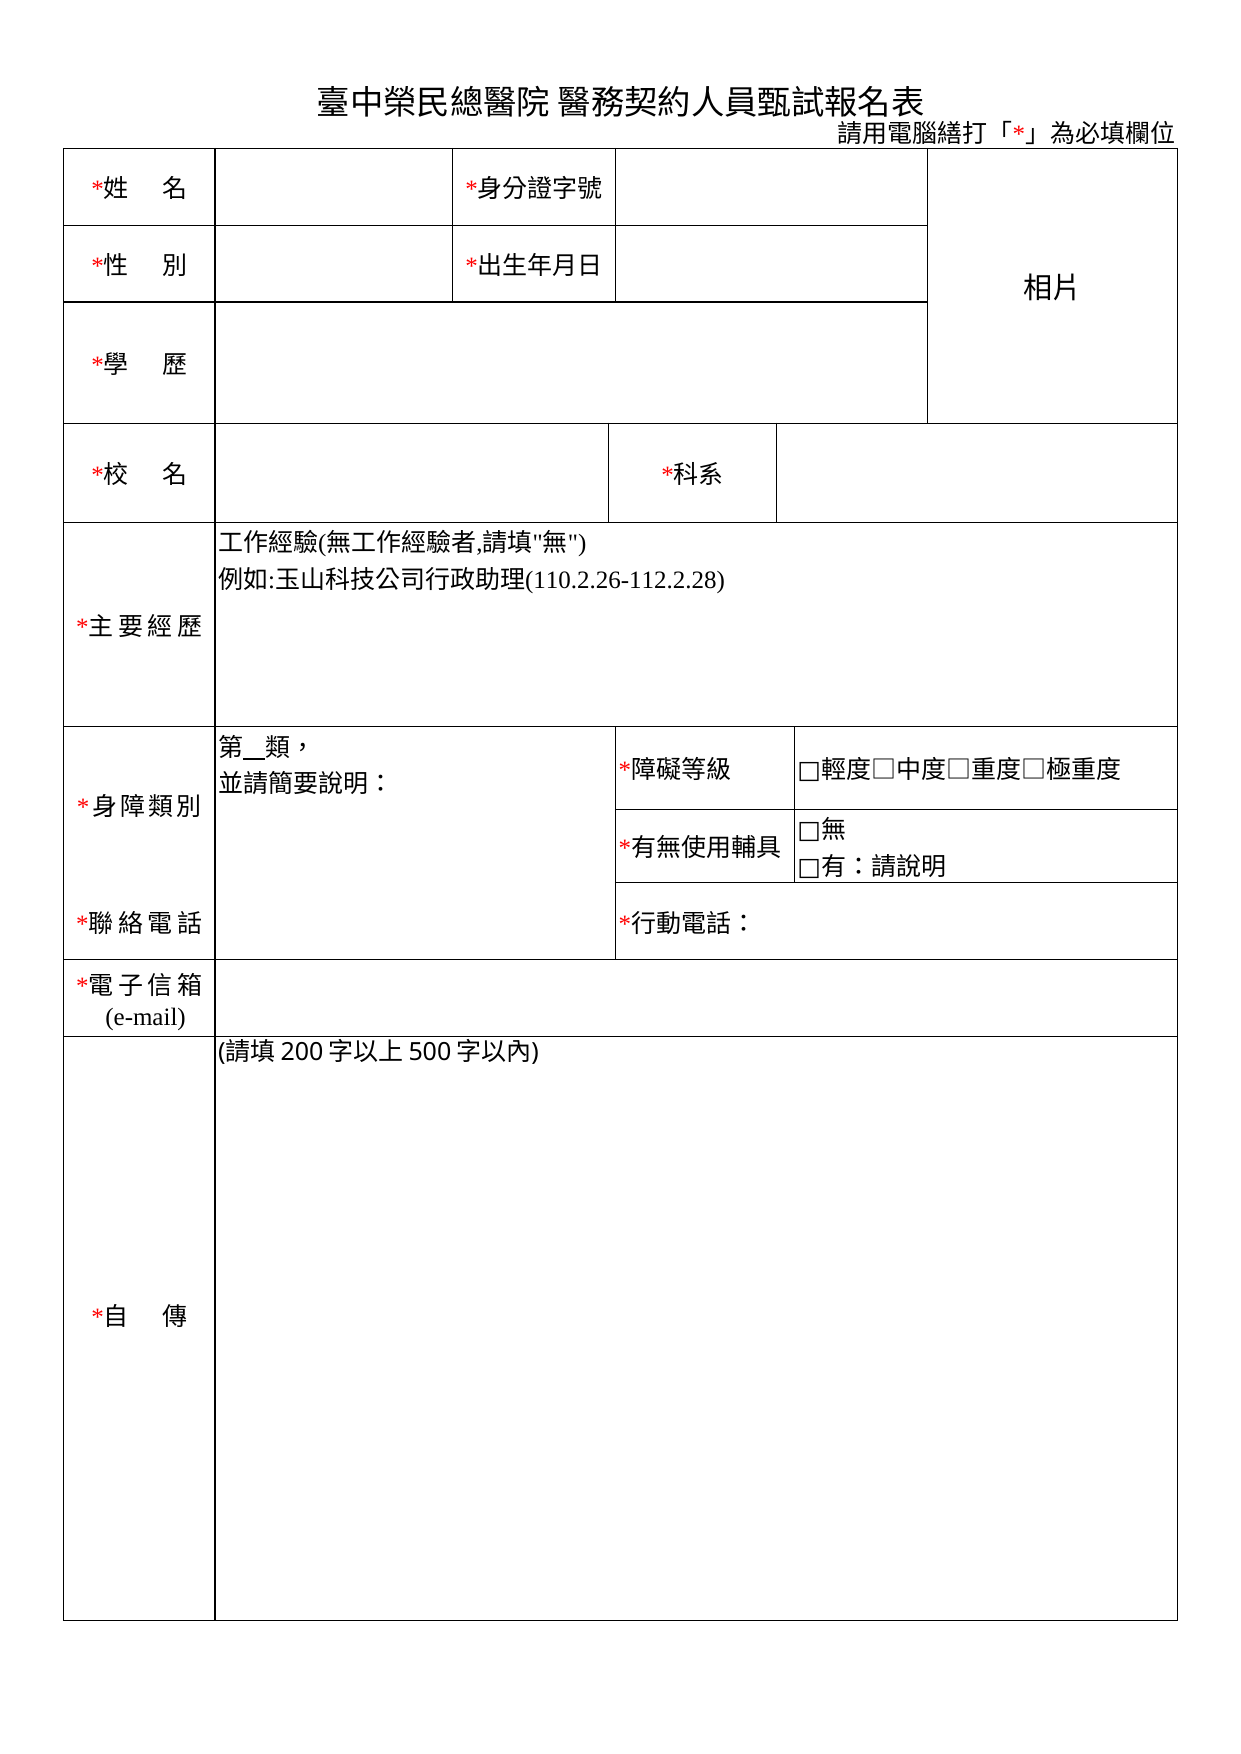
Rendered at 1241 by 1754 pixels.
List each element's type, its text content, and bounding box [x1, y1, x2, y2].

table_cell *有無使用輔具 [616, 810, 794, 882]
table_cell *行動電話： [616, 883, 1177, 959]
table_cell *電 子 信 箱 (e-mail) [64, 960, 214, 1036]
table_cell *障礙等級 [616, 727, 794, 809]
table_cell [616, 226, 927, 301]
table_cell *主 要 經 歷 [64, 523, 214, 726]
table_cell *出生年月日 [453, 226, 615, 301]
table_cell *姓 名 [64, 149, 214, 224]
table_cell *聯 絡 電 話 [64, 882, 214, 959]
table_cell *學 歷 [64, 303, 214, 422]
table_cell (請填200字以上500字以內) [216, 1037, 1177, 1620]
table_cell *身障類別 [64, 727, 214, 882]
table_cell [216, 424, 608, 522]
table_cell *身分證字號 [453, 149, 615, 224]
table_cell [777, 424, 1177, 522]
table_cell 工作經驗(無工作經驗者,請填"無") 例如:玉山科技公司行政助理(110.2.26-112.2.28) [216, 523, 1177, 726]
table_cell 第 類， 並請簡要說明： [216, 727, 615, 882]
table_cell □無 □有：請說明 [795, 810, 1177, 882]
table_cell [216, 882, 615, 959]
table_cell [216, 226, 452, 301]
table_cell *性 別 [64, 226, 214, 301]
table_cell *科系 [609, 424, 776, 522]
table_cell *自 傳 [64, 1037, 214, 1620]
table_cell [616, 149, 927, 224]
table_cell *校 名 [64, 424, 214, 522]
table_header 臺中榮民總醫院 醫務契約人員甄試報名表 請用電腦繕打「*」為必填欄位 [63, 90, 1177, 148]
table_cell □輕度□中度□重度□極重度 [795, 727, 1177, 809]
table_cell 相片 [928, 149, 1177, 422]
table_cell [216, 960, 1177, 1036]
table_cell [216, 149, 452, 224]
table_cell [216, 303, 927, 422]
